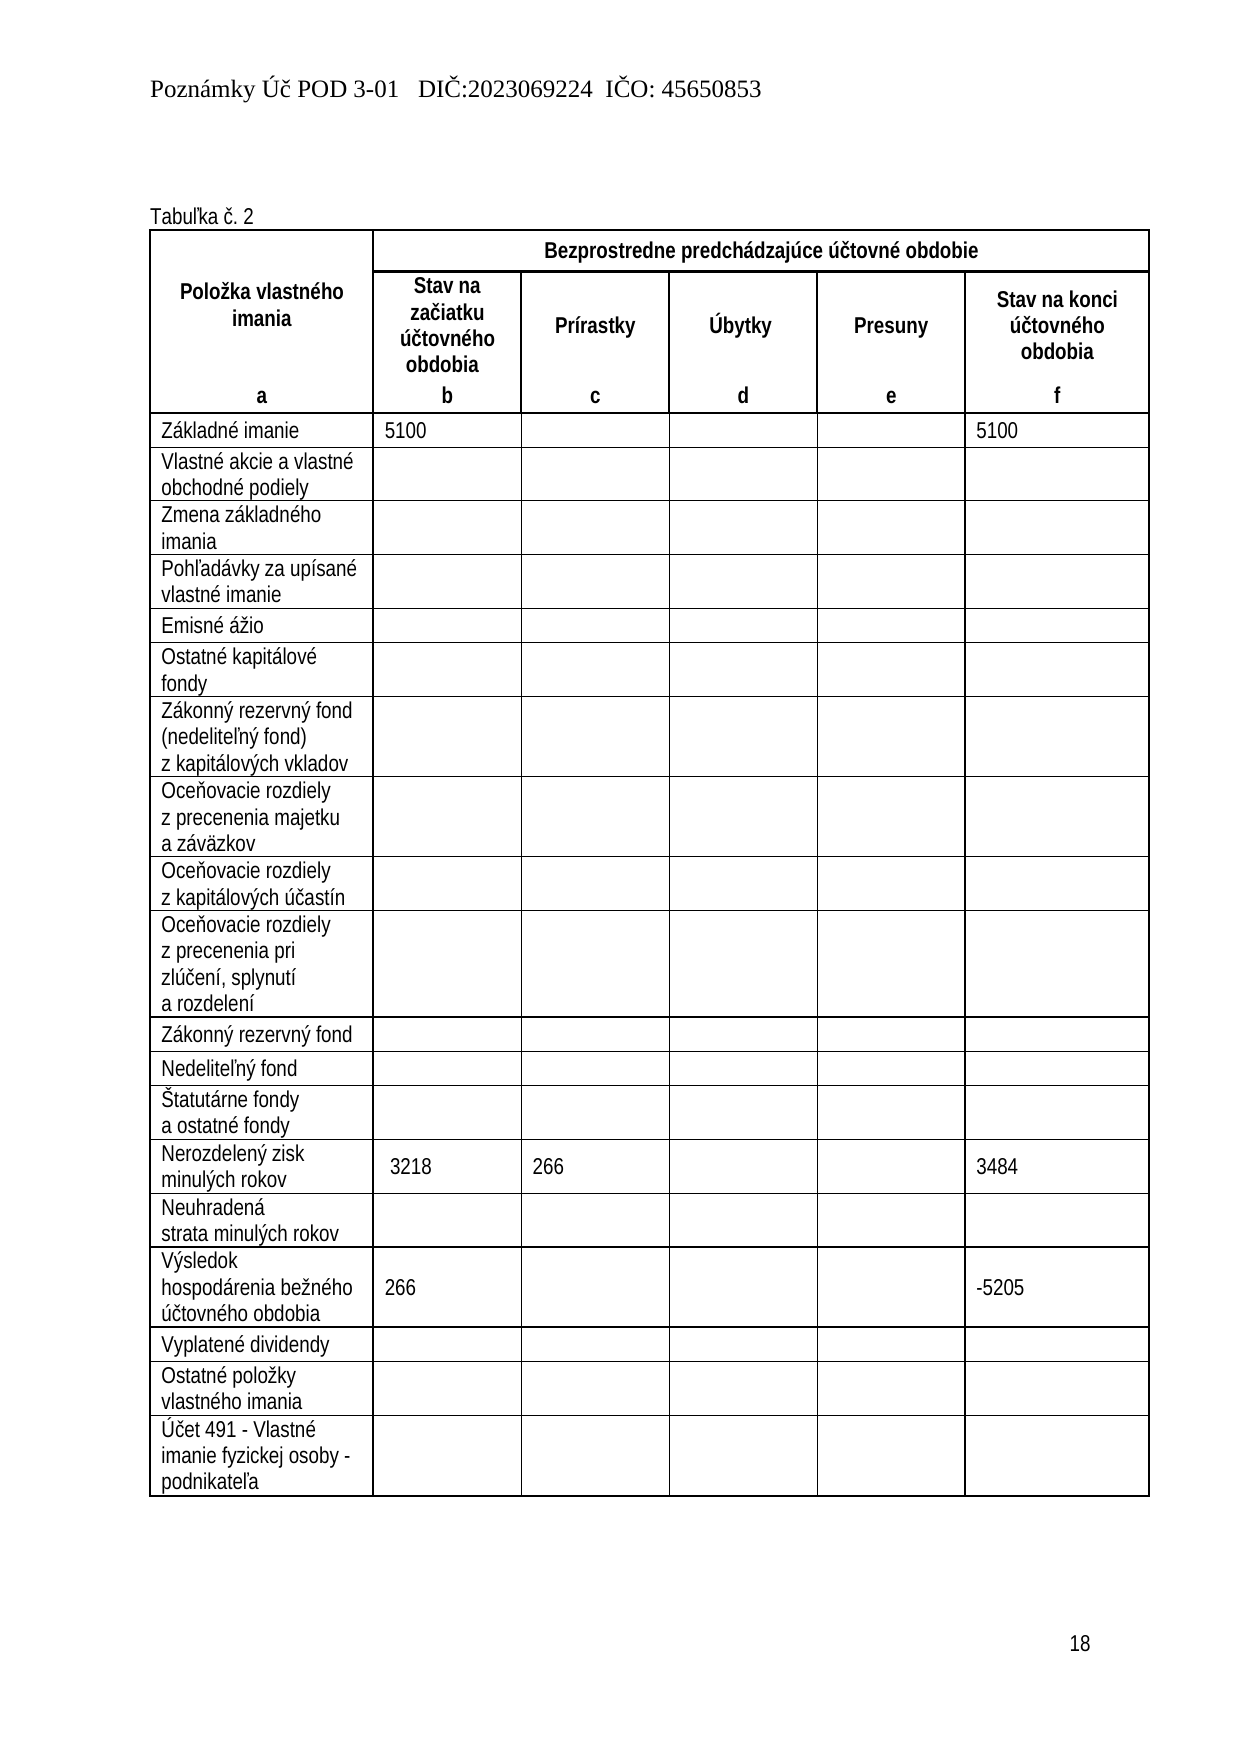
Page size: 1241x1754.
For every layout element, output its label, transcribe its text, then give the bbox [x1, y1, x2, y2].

table_cell 5100 [374, 414, 521, 447]
table_cell [522, 501, 669, 554]
table_cell 266 [522, 1140, 669, 1193]
table_cell Zmena základného imania [151, 501, 372, 554]
table_cell b [374, 378, 520, 412]
table_cell [374, 555, 521, 608]
table_cell Emisné ážio [151, 609, 372, 642]
table_cell [374, 643, 521, 696]
table_cell 266 [374, 1248, 521, 1326]
table_cell [818, 911, 964, 1016]
table_cell [670, 1328, 817, 1361]
table_cell [670, 911, 817, 1016]
table_cell Stav na začiatku účtovného obdobia [374, 273, 520, 378]
table_cell [670, 609, 817, 642]
table_cell 5100 [966, 414, 1148, 447]
table_cell [374, 777, 521, 856]
table_cell Prírastky [522, 273, 668, 378]
table_cell [522, 1328, 669, 1361]
table_cell [818, 1248, 964, 1326]
table_cell [966, 448, 1148, 500]
table_cell [522, 697, 669, 776]
table_cell [670, 1248, 817, 1326]
table_cell [966, 777, 1148, 856]
table_cell [670, 414, 817, 447]
table_cell [966, 697, 1148, 776]
table_cell Vlastné akcie a vlastné obchodné podiely [151, 448, 372, 500]
table_cell -5205 [966, 1248, 1148, 1326]
table_cell [374, 1362, 521, 1414]
table_cell [670, 501, 817, 554]
table_cell [966, 609, 1148, 642]
table_cell [818, 777, 964, 856]
table_cell [670, 1194, 817, 1246]
table_cell c [522, 378, 668, 412]
table_cell [966, 501, 1148, 554]
table_cell [522, 609, 669, 642]
table_cell [374, 448, 521, 500]
table_cell [818, 609, 964, 642]
table_cell [818, 697, 964, 776]
table_cell [522, 1362, 669, 1414]
table_cell Účet 491 - Vlastné imanie fyzickej osoby - podnikateľa [151, 1416, 372, 1495]
table_cell Zákonný rezervný fond [151, 1018, 372, 1051]
table_cell [374, 697, 521, 776]
table_cell [374, 1194, 521, 1246]
table_cell [818, 1086, 964, 1139]
table_cell [966, 1194, 1148, 1246]
table_cell Základné imanie [151, 414, 372, 447]
table_cell [374, 1328, 521, 1361]
table_cell [374, 1416, 521, 1495]
table_cell [374, 609, 521, 642]
table_cell [818, 501, 964, 554]
table_cell [966, 1086, 1148, 1139]
table_cell [670, 1052, 817, 1085]
table_cell [818, 643, 964, 696]
table_cell [818, 1140, 964, 1193]
table_cell [818, 1018, 964, 1051]
table_cell [670, 777, 817, 856]
table_cell [670, 555, 817, 608]
table_cell Oceňovacie rozdiely z precenenia pri zlúčení, splynutí a rozdelení [151, 911, 372, 1016]
table_cell [522, 1194, 669, 1246]
table_cell Zákonný rezervný fond (nedeliteľný fond) z kapitálových vkladov [151, 697, 372, 776]
table_cell Vyplatené dividendy [151, 1328, 372, 1361]
table_cell Neuhradená strata minulých rokov [151, 1194, 372, 1246]
table_cell Presuny [818, 273, 964, 378]
table_header Položka vlastného imania [151, 231, 372, 378]
table_cell Pohľadávky za upísané vlastné imanie [151, 555, 372, 608]
table_cell [670, 697, 817, 776]
table_cell [818, 1194, 964, 1246]
table_cell [966, 911, 1148, 1016]
table_cell Úbytky [670, 273, 816, 378]
table_cell [818, 555, 964, 608]
table_cell [670, 1018, 817, 1051]
table_cell [966, 1362, 1148, 1414]
table_cell 3218 [374, 1140, 521, 1193]
table_cell Ostatné kapitálové fondy [151, 643, 372, 696]
table_cell Oceňovacie rozdiely z kapitálových účastín [151, 857, 372, 910]
table_cell [966, 1052, 1148, 1085]
table_header Bezprostredne predchádzajúce účtovné obdobie [374, 231, 1148, 270]
table_cell [374, 501, 521, 554]
table_cell [522, 555, 669, 608]
table_cell [374, 1086, 521, 1139]
table_cell [966, 1416, 1148, 1495]
table_cell [818, 414, 964, 447]
table_cell [670, 1086, 817, 1139]
table_cell [966, 555, 1148, 608]
table_cell [818, 1052, 964, 1085]
table_cell [670, 857, 817, 910]
table_cell [966, 857, 1148, 910]
table_cell [966, 1018, 1148, 1051]
table_cell [522, 911, 669, 1016]
table_cell [818, 448, 964, 500]
table_cell [522, 1416, 669, 1495]
table_cell Nerozdelený zisk minulých rokov [151, 1140, 372, 1193]
table_cell f [966, 378, 1148, 412]
table_cell a [151, 378, 372, 412]
table_cell [670, 1140, 817, 1193]
table_cell [818, 1362, 964, 1414]
table_cell [522, 1086, 669, 1139]
table_cell [522, 1248, 669, 1326]
table_cell [374, 911, 521, 1016]
table_cell [374, 1052, 521, 1085]
table_cell [522, 1052, 669, 1085]
table_cell [818, 857, 964, 910]
table_cell [670, 643, 817, 696]
table_cell 3484 [966, 1140, 1148, 1193]
table_cell Nedeliteľný fond [151, 1052, 372, 1085]
table_cell d [670, 378, 816, 412]
table_cell [522, 1018, 669, 1051]
table_cell Štatutárne fondy a ostatné fondy [151, 1086, 372, 1139]
table_cell [670, 1416, 817, 1495]
table_cell e [818, 378, 964, 412]
table_cell [966, 643, 1148, 696]
table_cell Stav na konci účtovného obdobia [966, 273, 1148, 378]
table_cell [374, 1018, 521, 1051]
table_cell [522, 643, 669, 696]
table_cell [374, 857, 521, 910]
table_cell Výsledok hospodárenia bežného účtovného obdobia [151, 1248, 372, 1326]
table_cell [670, 1362, 817, 1414]
table_cell Ostatné položky vlastného imania [151, 1362, 372, 1414]
table_cell [818, 1328, 964, 1361]
text Tabuľka č. 2 [150, 203, 1090, 229]
table_cell [966, 1328, 1148, 1361]
table_cell [818, 1416, 964, 1495]
table_cell Oceňovacie rozdiely z precenenia majetku a záväzkov [151, 777, 372, 856]
table_cell [522, 857, 669, 910]
table_cell [670, 448, 817, 500]
table_cell [522, 777, 669, 856]
table_cell [522, 414, 669, 447]
table_cell [522, 448, 669, 500]
